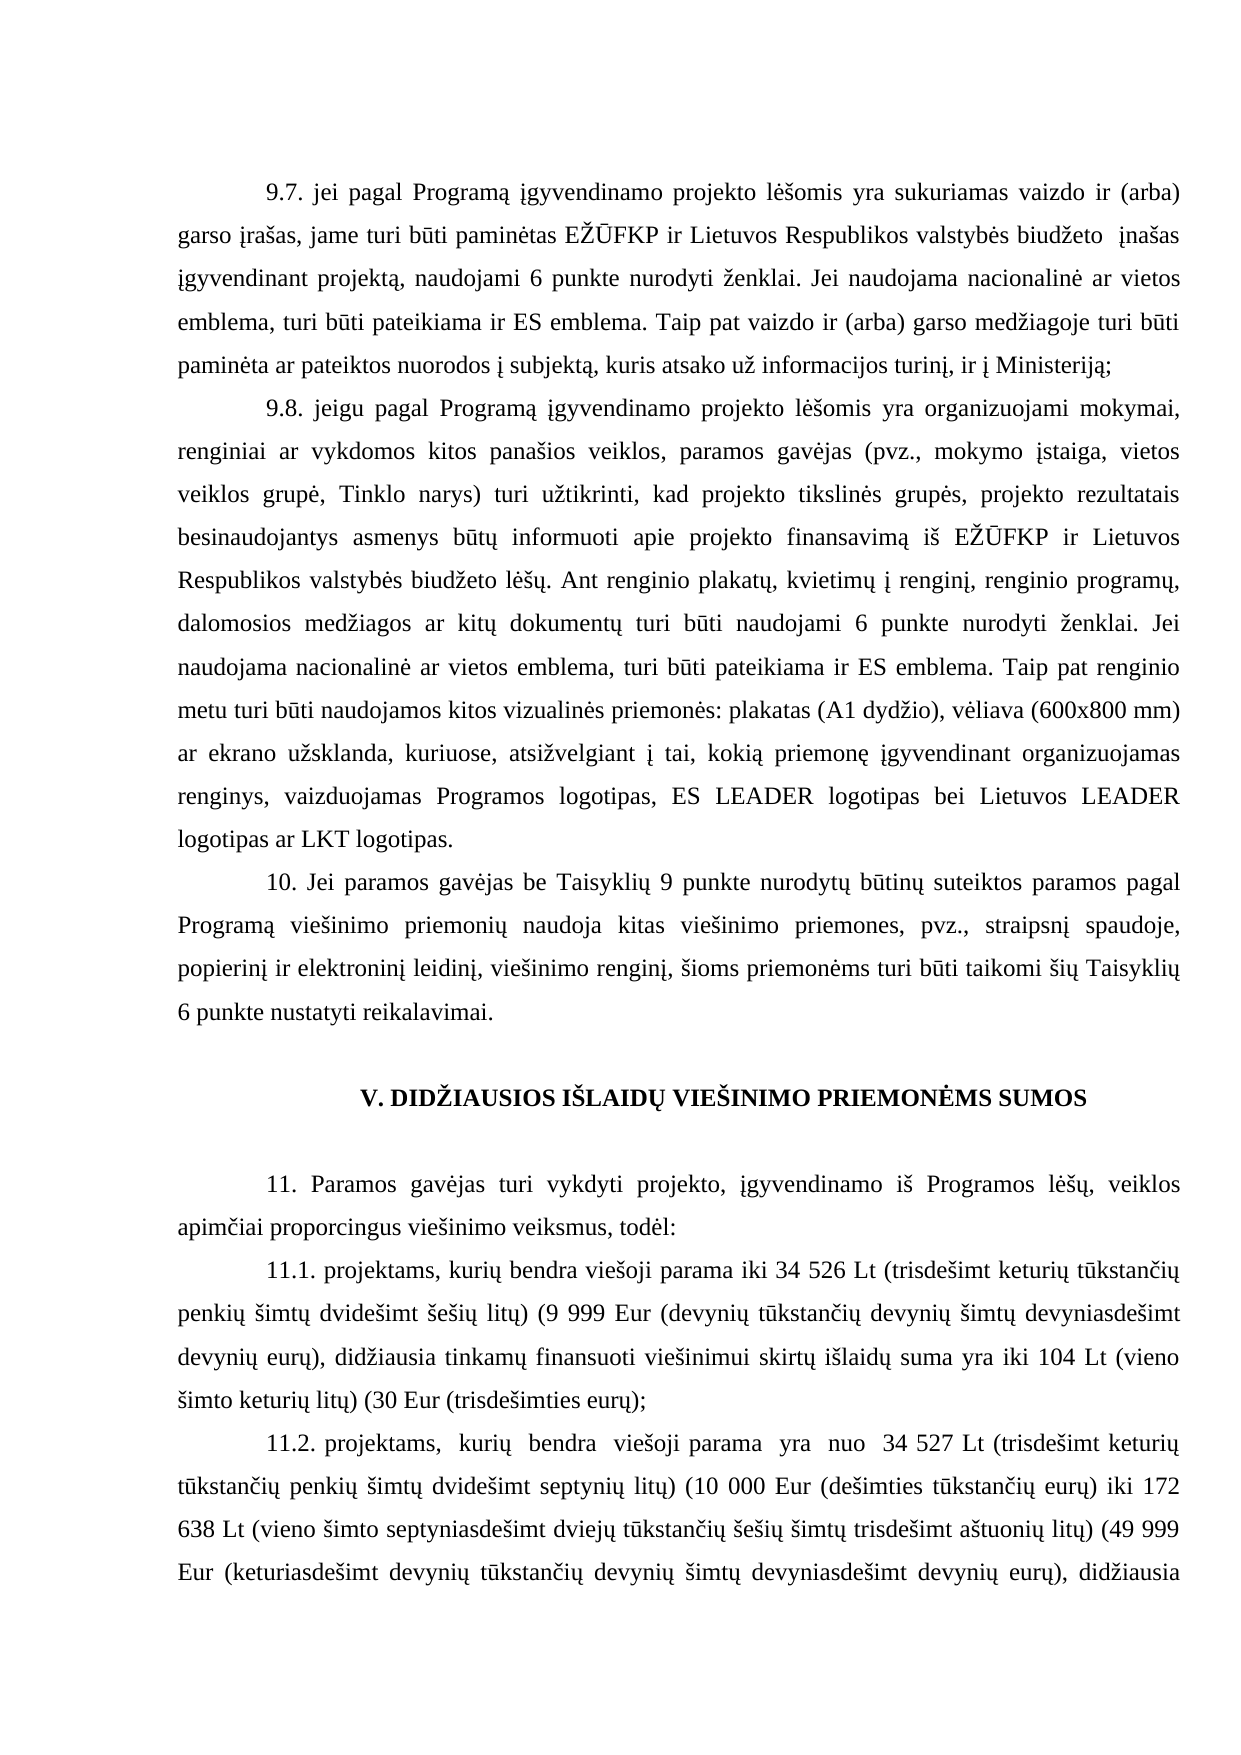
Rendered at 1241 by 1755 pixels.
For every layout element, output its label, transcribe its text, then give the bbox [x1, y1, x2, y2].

text 11.2. projektams, kurių bendra viešoji parama yra nuo 34 527 Lt (trisdešimt keturių tūkstančių penkių šimtų dvidešimt septynių litų) (10 000 Eur (dešimties tūkstančių eurų) iki 172 638 Lt (vieno šimto septyniasdešimt dviejų tūkstančių šešių šimtų trisdešimt aštuonių litų) (49 999 Eur (keturiasdešimt devynių tūkstančių devynių šimtų devyniasdešimt devynių eurų), didžiausia [177, 1428, 1181, 1586]
text 10. Jei paramos gavėjas be Taisyklių 9 punkte nurodytų būtinų suteiktos paramos pagal Programą viešinimo priemonių naudoja kitas viešinimo priemones, pvz., straipsnį spaudoje, popierinį ir elektroninį leidinį, viešinimo renginį, šioms priemonėms turi būti taikomi šių Taisyklių 6 punkte nustatyti reikalavimai. [177, 867, 1181, 1025]
text 9.8. jeigu pagal Programą įgyvendinamo projekto lėšomis yra organizuojami mokymai, renginiai ar vykdomos kitos panašios veiklos, paramos gavėjas (pvz., mokymo įstaiga, vietos veiklos grupė, Tinklo narys) turi užtikrinti, kad projekto tikslinės grupės, projekto rezultatais besinaudojantys asmenys būtų informuoti apie projekto finansavimą iš EŽŪFKP ir Lietuvos Respublikos valstybės biudžeto lėšų. Ant renginio plakatų, kvietimų į renginį, renginio programų, dalomosios medžiagos ar kitų dokumentų turi būti naudojami 6 punkte nurodyti ženklai. Jei naudojama nacionalinė ar vietos emblema, turi būti pateikiama ir ES emblema. Taip pat renginio metu turi būti naudojamos kitos vizualinės priemonės: plakatas (A1 dydžio), vėliava (600x800 mm) ar ekrano užsklanda, kuriuose, atsižvelgiant į tai, kokią priemonę įgyvendinant organizuojamas renginys, vaizduojamas Programos logotipas, ES LEADER logotipas bei Lietuvos LEADER logotipas ar LKT logotipas. [177, 393, 1181, 853]
text 11.1. projektams, kurių bendra viešoji parama iki 34 526 Lt (trisdešimt keturių tūkstančių penkių šimtų dvidešimt šešių litų) (9 999 Eur (devynių tūkstančių devynių šimtų devyniasdešimt devynių eurų), didžiausia tinkamų finansuoti viešinimui skirtų išlaidų suma yra iki 104 Lt (vieno šimto keturių litų) (30 Eur (trisdešimties eurų); [177, 1255, 1181, 1413]
text 11. Paramos gavėjas turi vykdyti projekto, įgyvendinamo iš Programos lėšų, veiklos apimčiai proporcingus viešinimo veiksmus, todėl: [177, 1169, 1181, 1241]
text 9.7. jei pagal Programą įgyvendinamo projekto lėšomis yra sukuriamas vaizdo ir (arba) garso įrašas, jame turi būti paminėtas EŽŪFKP ir Lietuvos Respublikos valstybės biudžeto įnašas įgyvendinant projektą, naudojami 6 punkte nurodyti ženklai. Jei naudojama nacionalinė ar vietos emblema, turi būti pateikiama ir ES emblema. Taip pat vaizdo ir (arba) garso medžiagoje turi būti paminėta ar pateiktos nuorodos į subjektą, kuris atsako už informacijos turinį, ir į Ministeriją; [177, 177, 1181, 378]
text V. DIDŽIAUSIOS IŠLAIDŲ VIEŠINIMO PRIEMONĖMS SUMOS [177, 1083, 1181, 1112]
